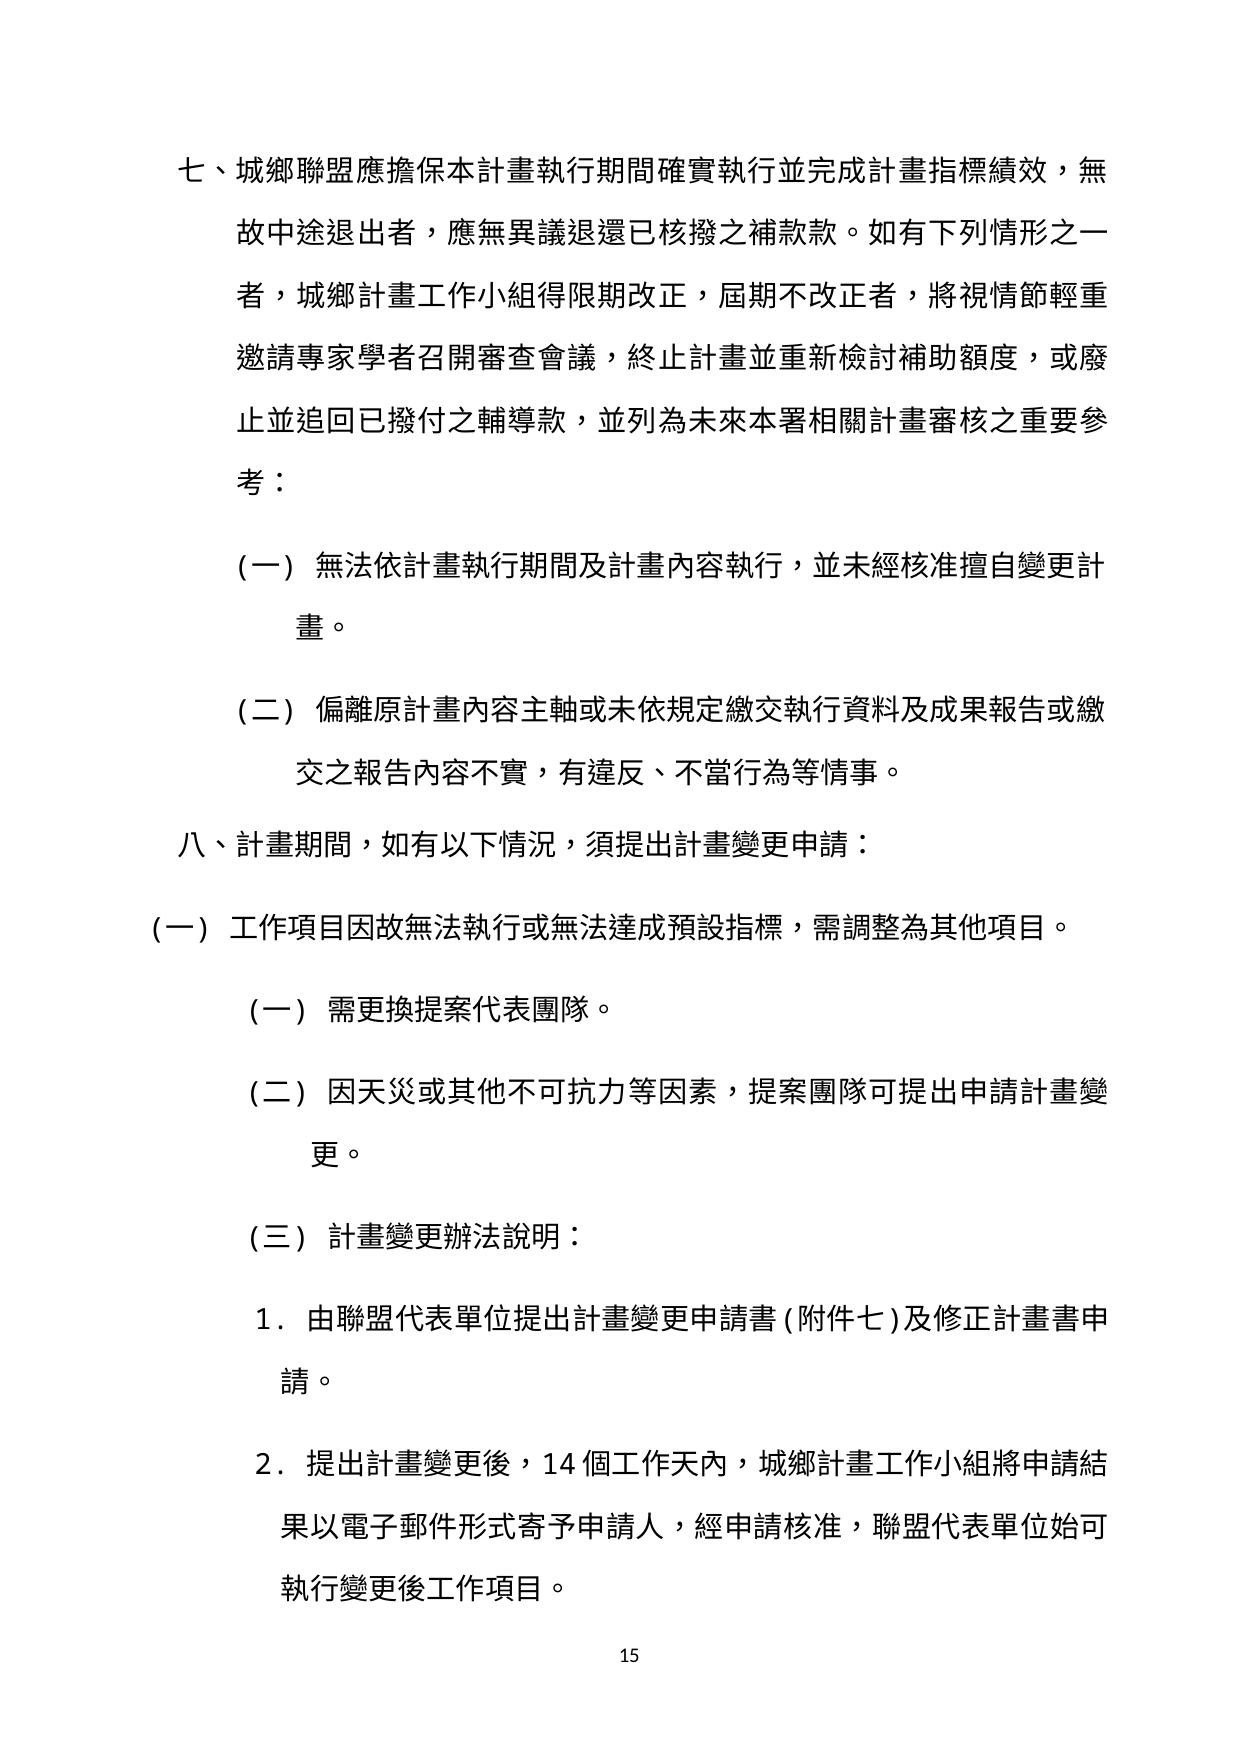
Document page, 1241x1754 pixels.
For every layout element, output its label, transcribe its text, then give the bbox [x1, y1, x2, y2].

list 提出計畫變更後，14個工作天內，城鄉計畫工作小組將申請結果以電子郵件形式寄予申請人，經申請核准，聯盟代表單位始可執行變更後工作項目。 [254, 1420, 1110, 1608]
list 由聯盟代表單位提出計畫變更申請書(附件七)及修正計畫書申請。 [254, 1275, 1110, 1400]
list 計畫期間，如有以下情況，須提出計畫變更申請： [177, 801, 1110, 864]
list 需更換提案代表團隊。 [245, 966, 1110, 1028]
list 無法依計畫執行期間及計畫內容執行，並未經核准擅自變更計畫。 [233, 522, 1108, 647]
list 城鄉聯盟應擔保本計畫執行期間確實執行並完成計畫指標績效，無故中途退出者，應無異議退還已核撥之補款款。如有下列情形之一者，城鄉計畫工作小組得限期改正，屆期不改正者，將視情節輕重邀請專家學者召開審查會議，終止計畫並重新檢討補助額度，或廢止並追回已撥付之輔導款，並列為未來本署相關計畫審核之重要參考： [177, 127, 1110, 502]
list 偏離原計畫內容主軸或未依規定繳交執行資料及成果報告或繳交之報告內容不實，有違反、不當行為等情事。 [233, 667, 1108, 792]
list 計畫變更辦法說明： [245, 1193, 1110, 1256]
list 因天災或其他不可抗力等因素，提案團隊可提出申請計畫變更。 [245, 1048, 1110, 1173]
list 工作項目因故無法執行或無法達成預設指標，需調整為其他項目。 [148, 884, 1137, 946]
